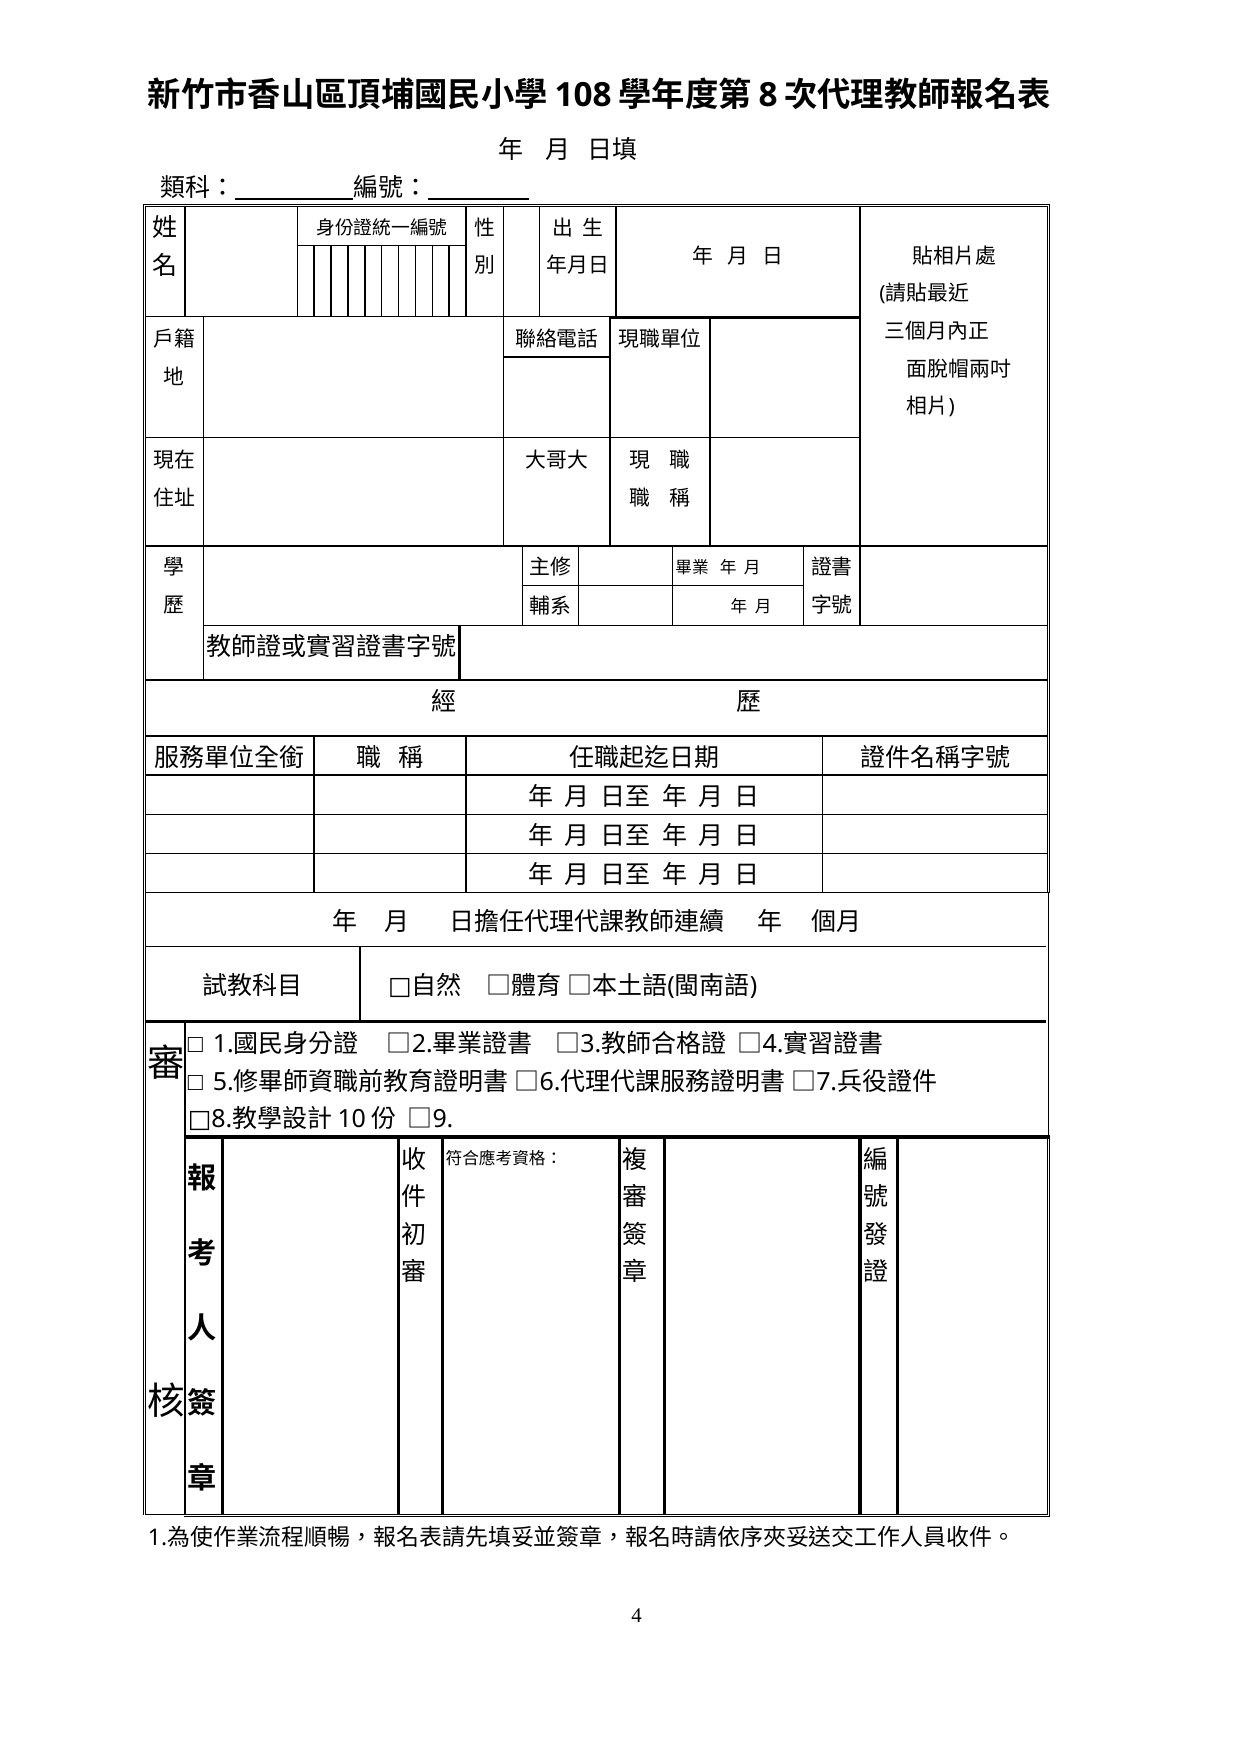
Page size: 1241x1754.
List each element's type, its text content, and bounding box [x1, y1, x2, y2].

table_cell [204, 547, 522, 625]
table_cell 符合應考資格： [444, 1139, 618, 1513]
table_cell [224, 1139, 397, 1513]
table_cell [315, 854, 465, 892]
table_cell 年 月 日擔任代理代課教師連續 年 個月 [146, 893, 1048, 946]
table_header 身份證統一編號 [298, 207, 465, 245]
table_cell 審 核 [146, 1023, 184, 1513]
table_header 貼相片處 (請貼最近 三個月內正 面脫帽兩吋 相片) [861, 207, 1047, 545]
table_cell 證件名稱字號 [823, 737, 1047, 774]
table_cell 年 月 日至 年 月 日 [467, 776, 822, 813]
table_cell [315, 815, 465, 852]
table_cell [146, 854, 313, 892]
table_header 姓 名 [146, 207, 184, 316]
table_cell 編 號 發 證 [862, 1139, 896, 1513]
table_cell 任職起迄日期 [467, 737, 822, 774]
table_cell 畢業 年 月 [673, 547, 803, 584]
table_cell 教師證或實習證書字號 [204, 626, 458, 679]
table_cell [823, 815, 1047, 852]
table_cell [823, 776, 1047, 813]
table_cell 經 歷 [146, 681, 1047, 735]
table_cell [204, 317, 503, 437]
table_cell [823, 854, 1047, 892]
table_cell [579, 586, 672, 625]
table_cell 年 月 日至 年 月 日 [467, 854, 822, 892]
table_cell 戶籍地 [146, 317, 203, 437]
table_cell [579, 547, 672, 584]
text 類科： 編號： [148, 167, 1125, 204]
table_cell [366, 246, 381, 316]
table_cell 服務單位全銜 [146, 737, 313, 774]
table_cell 大哥大 [504, 438, 609, 545]
table_cell 現在住址 [146, 438, 203, 545]
table_cell 證書 字號 [804, 547, 859, 625]
table_cell 年 月 [673, 586, 803, 625]
text 1.為使作業流程順暢，報名表請先填妥並簽章，報名時請依序夾妥送交工作人員收件。 [148, 1517, 1125, 1554]
table_header 出 生 年月日 [540, 207, 615, 316]
table_cell [861, 547, 1047, 625]
text 年 月 日填 [148, 129, 1125, 167]
table_cell 輔系 [523, 586, 578, 625]
text 新竹市香山區頂埔國民小學108學年度第8次代理教師報名表 [148, 54, 1125, 129]
table_cell 學 歷 [146, 547, 203, 679]
table_cell [399, 246, 415, 316]
table_cell 1.國民身分證 □2.畢業證書 □3.教師合格證 □4.實習證書 5.修畢師資職前教育證明書 □6.代理代課服務證明書 □7.兵役證件 □8.教學設計10份 □9. [186, 1020, 1048, 1135]
table_cell [899, 1139, 1047, 1513]
table_cell [204, 438, 503, 545]
table_cell [382, 246, 398, 316]
table_cell 試教科目 [146, 947, 359, 1020]
table_cell 主修 [523, 547, 578, 584]
table_cell [433, 246, 448, 316]
table_cell [315, 246, 330, 316]
table_cell [298, 246, 313, 316]
table_cell 現 職 職 稱 [611, 438, 709, 545]
table_cell [349, 246, 364, 316]
table_cell 聯絡電話 [504, 317, 609, 356]
table_cell [416, 246, 432, 316]
table_header 性別 [467, 207, 503, 316]
table_cell 職 稱 [315, 737, 465, 774]
table_cell [332, 246, 347, 316]
table_cell 年 月 日至 年 月 日 [467, 815, 822, 852]
table_cell [461, 626, 1047, 679]
table_cell 複 審 簽 章 [621, 1139, 663, 1513]
table_cell [450, 246, 465, 316]
table_cell 現職單位 [611, 319, 709, 437]
table_header [186, 207, 297, 316]
table_cell [711, 319, 859, 437]
table_cell [711, 438, 859, 545]
table_cell 報 考 人 簽 章 [186, 1139, 221, 1513]
table_cell □自然 □體育 □本土語(閩南語) [361, 946, 1048, 1020]
table_cell 收 件 初 審 [400, 1139, 441, 1513]
table_cell [146, 815, 313, 852]
table_header 年 月 日 [617, 207, 859, 316]
table_cell [504, 358, 609, 437]
table_cell [315, 776, 465, 813]
table_header [504, 207, 539, 316]
table_cell [666, 1139, 858, 1513]
table_cell [146, 776, 313, 813]
